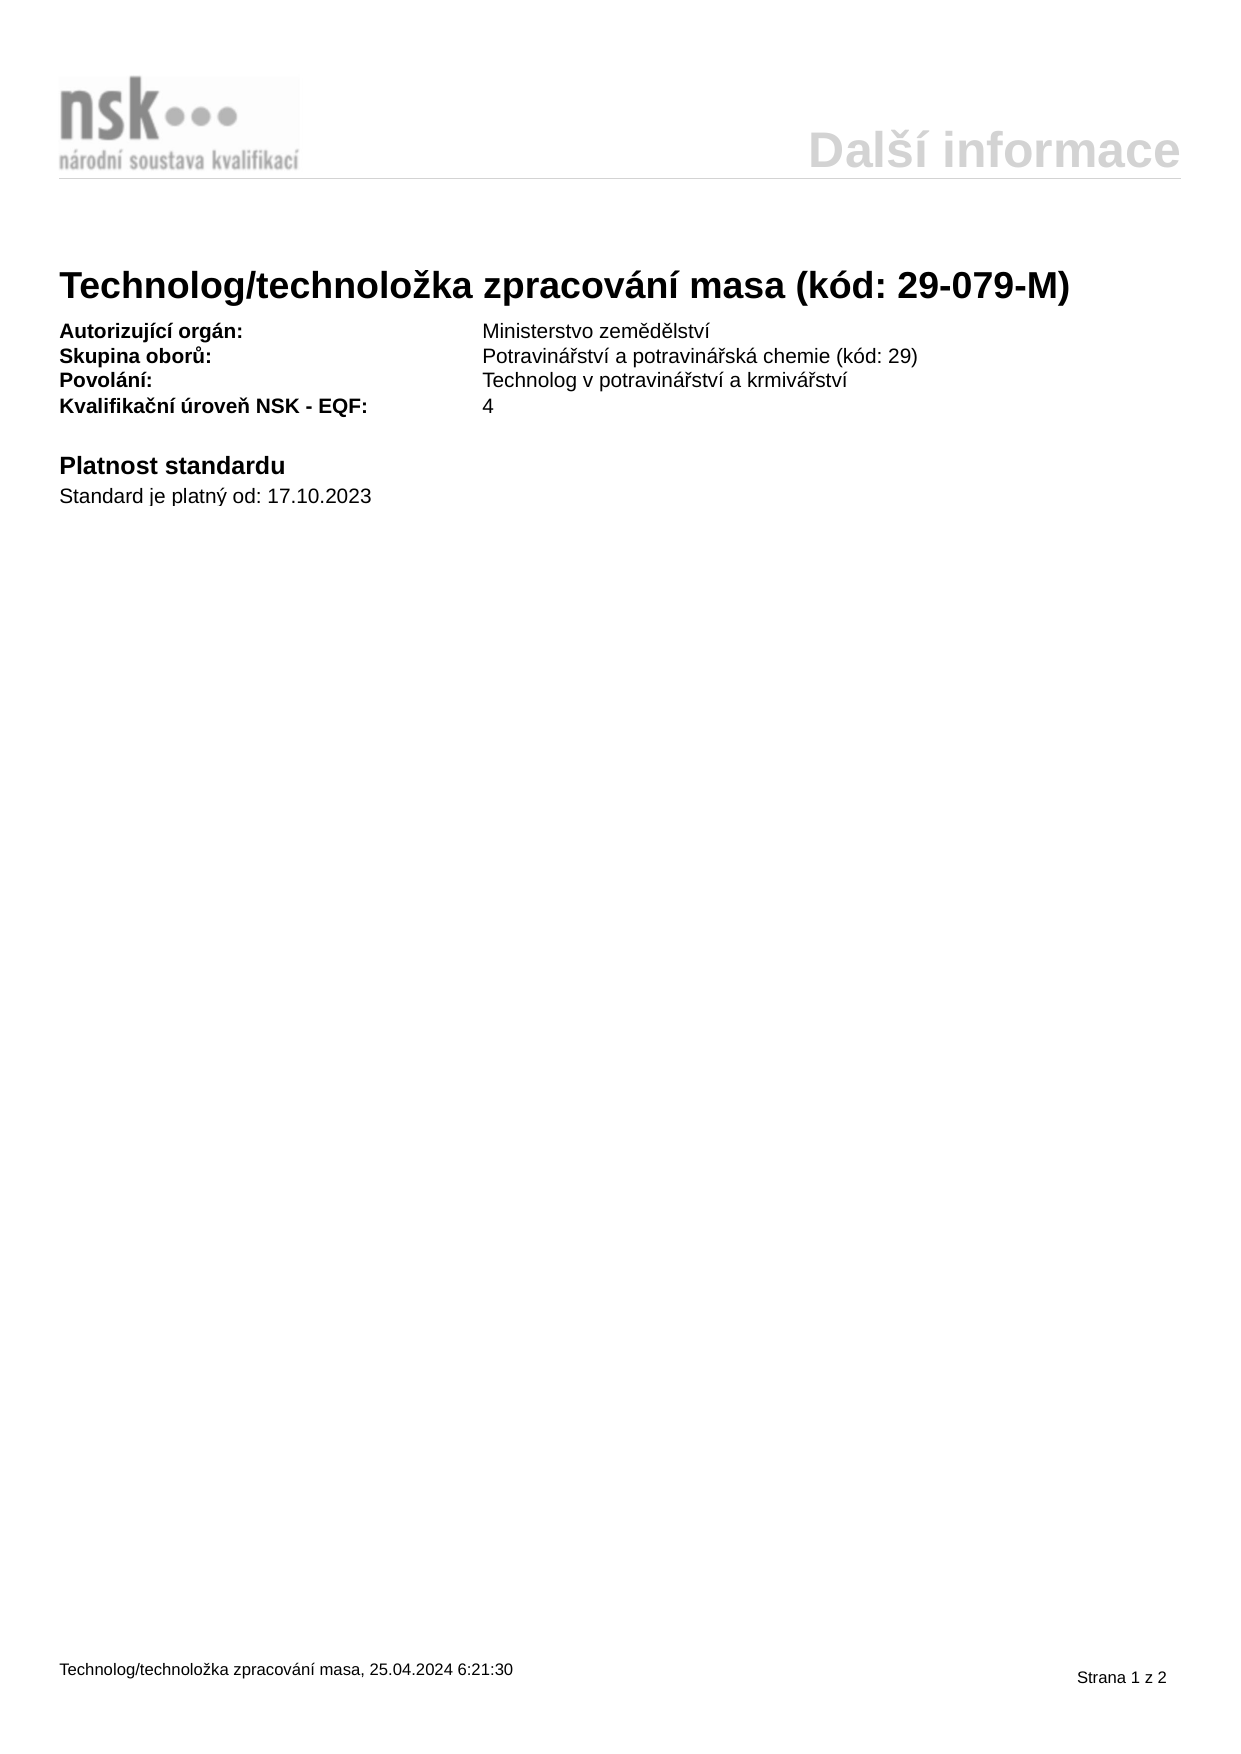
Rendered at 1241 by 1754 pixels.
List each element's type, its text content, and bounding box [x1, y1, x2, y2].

table_cell [59, 307, 119, 319]
table_cell [861, 418, 1167, 447]
table_cell [119, 1106, 482, 1383]
table_cell [482, 307, 619, 319]
table_cell [619, 307, 627, 319]
table_cell [119, 418, 482, 447]
table_cell [627, 418, 861, 447]
table_cell [119, 196, 482, 224]
table_cell [1167, 1660, 1181, 1696]
table_cell [59, 196, 119, 224]
table_cell Standard je platný od: 17.10.2023 [59, 484, 1181, 506]
table_cell [1167, 806, 1181, 1106]
table_header [620, 59, 627, 172]
table_cell [619, 418, 627, 447]
table_cell [59, 806, 119, 1106]
table_cell [861, 806, 1167, 1106]
table_cell Technolog/technoložka zpracování masa (kód: 29-079-M) [59, 224, 1181, 307]
table_cell [627, 806, 861, 1106]
table_cell [619, 196, 627, 224]
table_cell [619, 1384, 627, 1659]
table_cell [119, 1384, 482, 1659]
table_cell [482, 196, 619, 224]
table_cell [1167, 307, 1181, 319]
table_cell [861, 506, 1167, 806]
table_cell [482, 806, 619, 1106]
table_cell Povolání: [59, 368, 482, 392]
picture [58, 59, 620, 172]
table_cell Strana 1 z 2 [861, 1660, 1167, 1696]
table_cell [1167, 1106, 1181, 1383]
table_cell [861, 1106, 1167, 1383]
table_cell [59, 179, 1181, 196]
table_cell [1167, 506, 1181, 806]
table_cell [119, 172, 482, 178]
table_cell [627, 1106, 861, 1383]
table_cell Ministerstvo zemědělství [482, 319, 1181, 344]
table_cell [59, 506, 119, 806]
table_cell Kvalifikační úroveň NSK - EQF: [59, 394, 482, 417]
table_cell [861, 307, 1167, 319]
table_cell Technolog v potravinářství a krmivářství [482, 368, 1181, 393]
table_cell [119, 806, 482, 1106]
table_cell Autorizující orgán: [59, 319, 482, 343]
table_cell [119, 307, 482, 319]
table_cell [619, 1106, 627, 1383]
table_cell Potravinářství a potravinářská chemie (kód: 29) [482, 344, 1181, 368]
table_cell [59, 1384, 119, 1659]
table_cell Skupina oborů: [59, 344, 482, 368]
table_cell [627, 506, 861, 806]
table_cell [1167, 196, 1181, 224]
table_cell [627, 307, 861, 319]
table_cell [861, 196, 1167, 224]
table_cell [482, 1106, 619, 1383]
table_cell [482, 506, 619, 806]
table_cell [59, 1106, 119, 1383]
table_cell [482, 418, 619, 447]
table_cell [619, 172, 627, 178]
table_cell [627, 1384, 861, 1659]
table_cell [861, 1384, 1167, 1659]
table_cell [482, 172, 619, 178]
table_cell [119, 506, 482, 806]
table_cell [619, 506, 627, 806]
table_cell Technolog/technoložka zpracování masa, 25.04.2024 6:21:30 [59, 1660, 861, 1696]
table_cell [59, 418, 119, 447]
table_cell [627, 196, 861, 224]
table_cell [59, 172, 119, 178]
table_cell [482, 1384, 619, 1659]
table_cell 4 [482, 394, 1181, 417]
table_header Další informace [627, 59, 1181, 178]
table_cell [619, 806, 627, 1106]
table_cell [1167, 418, 1181, 447]
table_cell [1167, 1384, 1181, 1659]
table_cell Platnost standardu [59, 448, 1181, 483]
